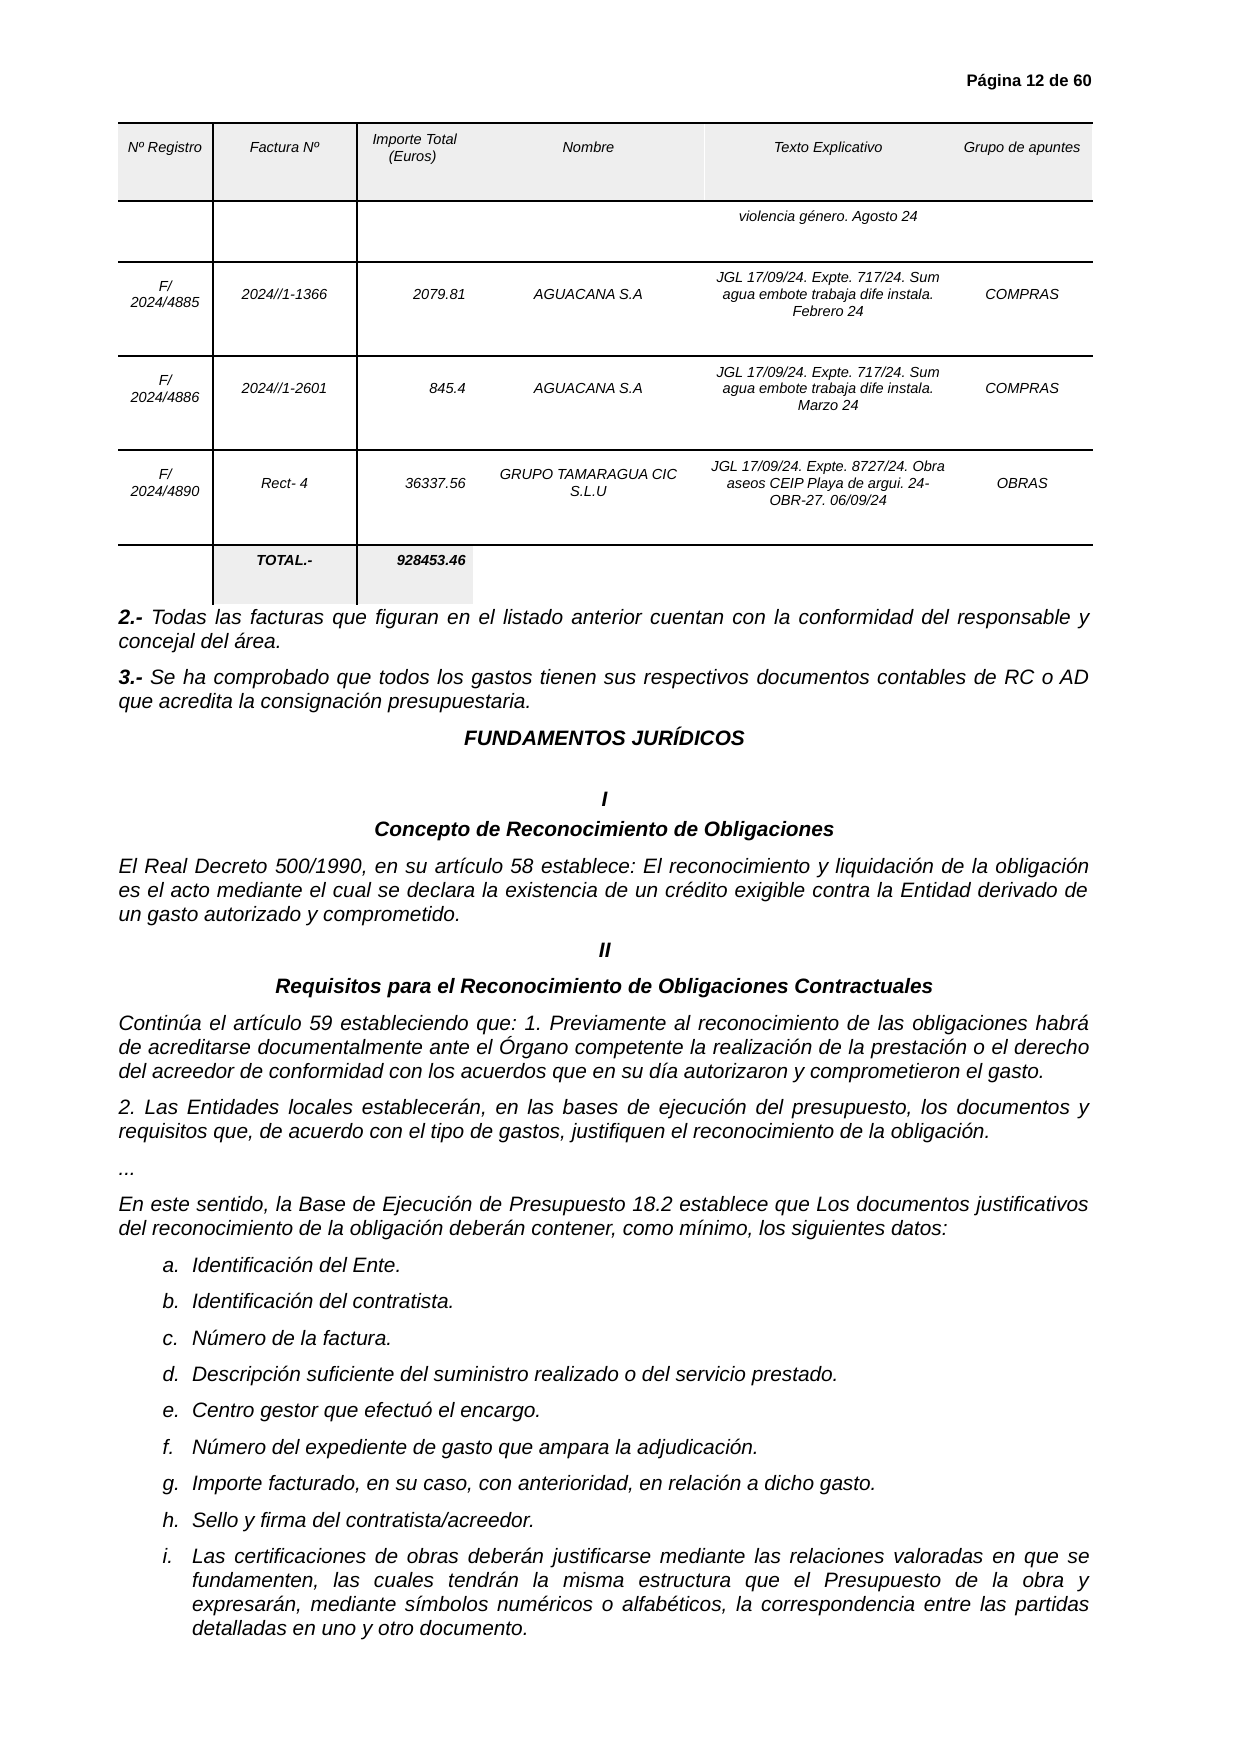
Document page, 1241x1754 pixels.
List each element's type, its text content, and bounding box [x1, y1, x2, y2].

table_header Importe Total (Euros) [358, 124, 473, 200]
table_cell JGL 17/09/24. Expte. 8727/24. Obra aseos CEIP Playa de argui. 24-OBR-27. 06/09/24 [705, 451, 953, 544]
text Requisitos para el Reconocimiento de Obligaciones Contractuales [118, 974, 1092, 998]
text 3.- Se ha comprobado que todos los gastos tienen sus respectivos documentos contables de RC o AD que acredita la consignación presupuestaria. [118, 665, 1092, 713]
table_cell 2024//1-1366 [214, 263, 356, 355]
table_cell [705, 546, 953, 604]
table_cell 2467,69 [358, 202, 473, 261]
table_cell COMPRAS [953, 263, 1092, 355]
table_cell 36337,56 [358, 451, 473, 544]
table_cell 2024//1-2601 [214, 357, 356, 449]
table_cell [118, 202, 212, 261]
table_cell F/2024/4890 [118, 451, 212, 544]
table_header Nombre [473, 124, 704, 200]
table_cell AGUACANA S.A [473, 357, 704, 449]
list Número de la factura. [162, 1325, 1092, 1349]
table_header Nº Registro [118, 124, 212, 200]
table_cell 845,4 [358, 357, 473, 449]
table_cell violencia género. Agosto 24 [705, 202, 953, 261]
table_header Grupo de apuntes [953, 124, 1092, 200]
text ... [118, 1156, 1092, 1179]
text Continúa el artículo 59 estableciendo que: 1. Previamente al reconocimiento de las obligaciones habrá de acreditarse documentalmente ante el Órgano competente la realización de la prestación o el derecho del acreedor de conformidad con los acuerdos que en su día autorizaron y comprometieron el gasto. [118, 1011, 1092, 1083]
table_header Texto Explicativo [705, 124, 953, 200]
list Importe facturado, en su caso, con anterioridad, en relación a dicho gasto. [162, 1471, 1092, 1495]
table_cell [118, 546, 212, 604]
text FUNDAMENTOS JURÍDICOS [118, 725, 1092, 749]
list Centro gestor que efectuó el encargo. [162, 1398, 1092, 1422]
text 2. Las Entidades locales establecerán, en las bases de ejecución del presupuesto, los documentos y requisitos que, de acuerdo con el tipo de gastos, justifiquen el reconocimiento de la obligación. [118, 1095, 1092, 1143]
subtitle I [118, 787, 1092, 811]
text En este sentido, la Base de Ejecución de Presupuesto 18.2 establece que Los documentos justificativos del reconocimiento de la obligación deberán contener, como mínimo, los siguientes datos: [118, 1192, 1092, 1240]
list Sello y firma del contratista/acreedor. [162, 1508, 1092, 1532]
table_header Factura Nº [214, 124, 356, 200]
text 2.- Todas las facturas que figuran en el listado anterior cuentan con la conformidad del responsable y concejal del área. [118, 604, 1092, 652]
list Identificación del contratista. [162, 1289, 1092, 1313]
table_cell JGL 17/09/24. Expte. 717/24. Sum agua embote trabaja dife instala. Marzo 24 [705, 357, 953, 449]
table_cell [473, 546, 704, 604]
table_cell COMPRAS [953, 357, 1092, 449]
list Identificación del Ente. [162, 1252, 1092, 1276]
list Número del expediente de gasto que ampara la adjudicación. [162, 1435, 1092, 1459]
table_cell GRUPO TAMARAGUA CIC S.L.U [473, 451, 704, 544]
table_cell OBRAS [953, 451, 1092, 544]
table_cell F/2024/4886 [118, 357, 212, 449]
list Descripción suficiente del suministro realizado o del servicio prestado. [162, 1362, 1092, 1386]
table_cell JGL 17/09/24. Expte. 717/24. Sum agua embote trabaja dife instala. Febrero 24 [705, 263, 953, 355]
table_cell [473, 202, 704, 261]
table_cell Rect- 4 [214, 451, 356, 544]
table_cell F/2024/4885 [118, 263, 212, 355]
table_cell AGUACANA S.A [473, 263, 704, 355]
text El Real Decreto 500/1990, en su artículo 58 establece: El reconocimiento y liquidación de la obligación es el acto mediante el cual se declara la existencia de un crédito exigible contra la Entidad derivado de un gasto autorizado y comprometido. [118, 853, 1092, 925]
text Concepto de Reconocimiento de Obligaciones [118, 817, 1092, 841]
list Las certificaciones de obras deberán justificarse mediante las relaciones valoradas en que se fundamenten, las cuales tendrán la misma estructura que el Presupuesto de la obra y expresarán, mediante símbolos numéricos o alfabéticos, la correspondencia entre las partidas detalladas en uno y otro documento. [162, 1544, 1092, 1640]
table_cell [214, 202, 356, 261]
table_cell [953, 202, 1092, 261]
table_cell [953, 546, 1092, 604]
table_cell TOTAL.- [214, 546, 356, 604]
text II [118, 938, 1092, 962]
table_cell 928453,46 [358, 546, 473, 604]
table_cell 2079,81 [358, 263, 473, 355]
